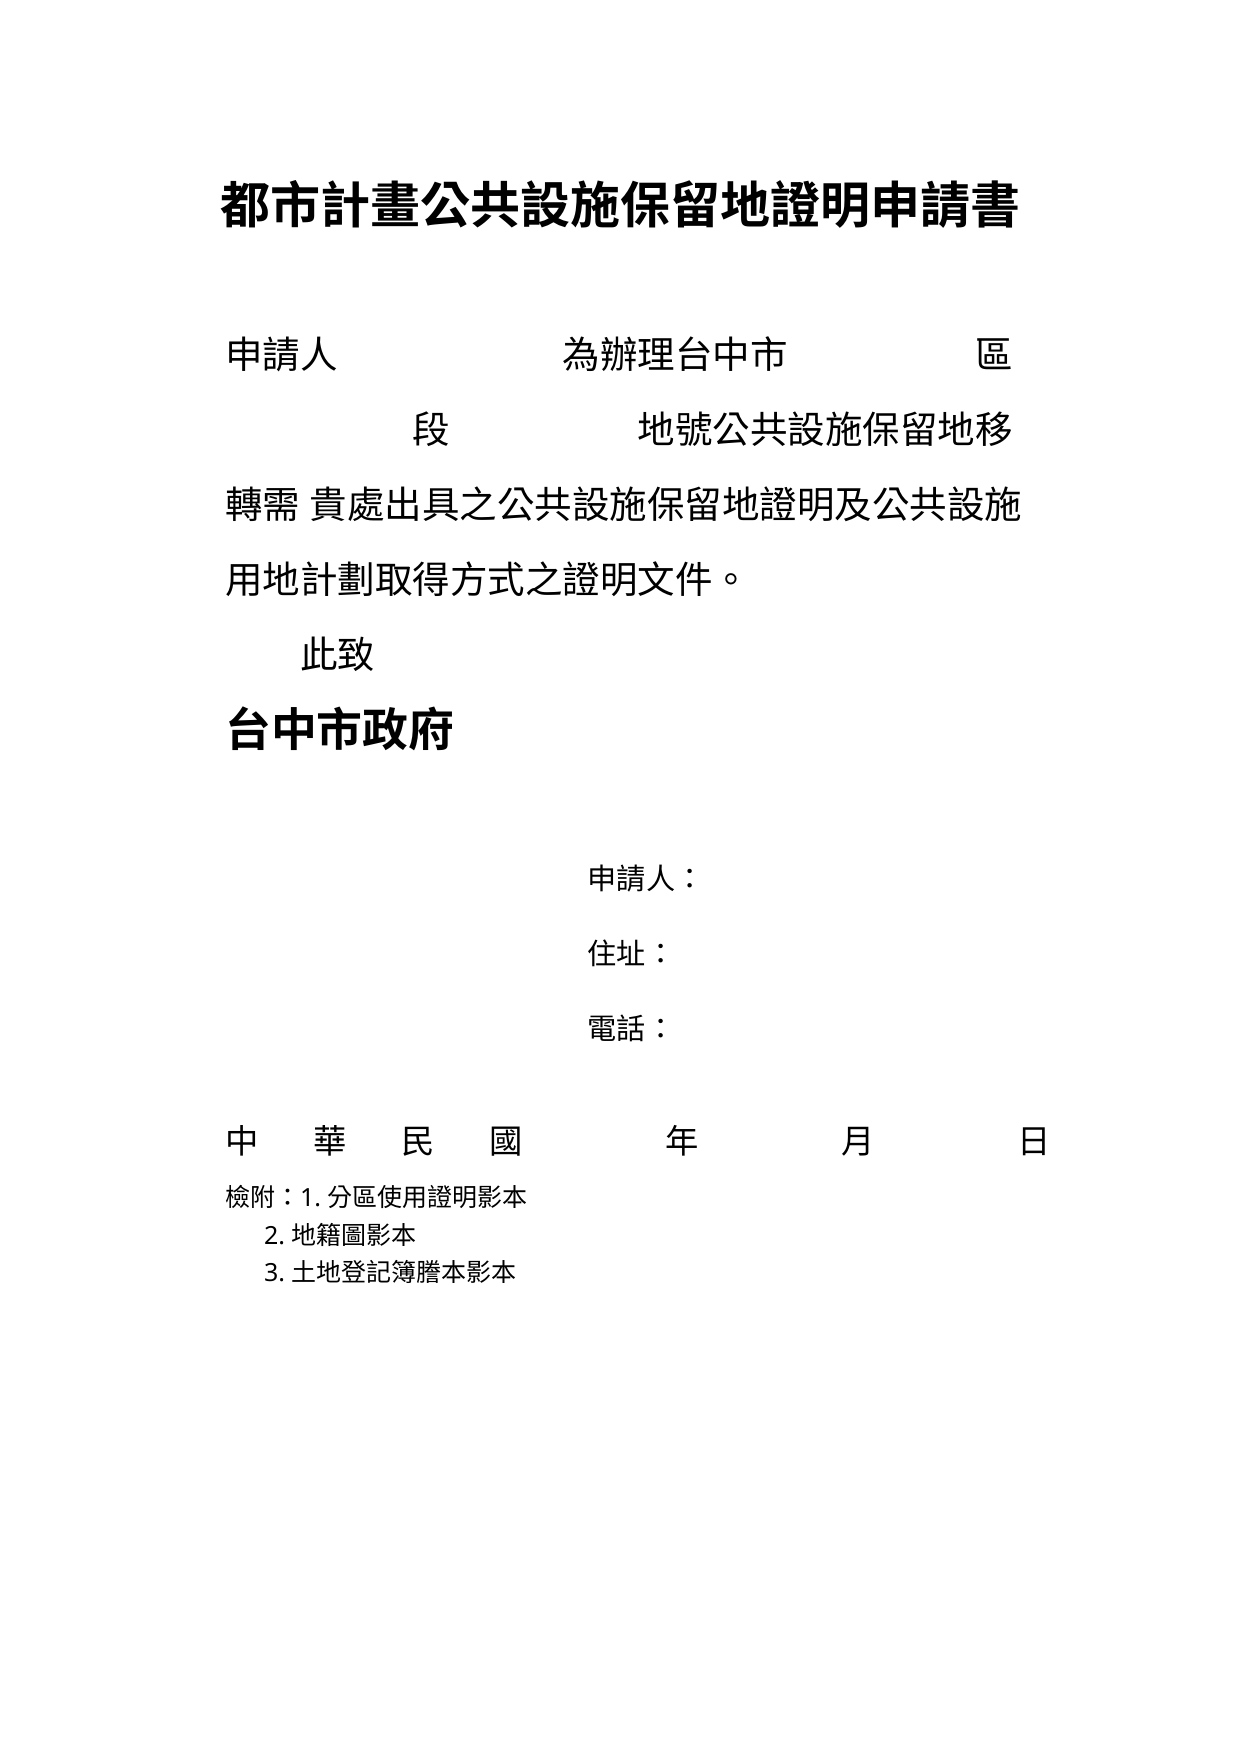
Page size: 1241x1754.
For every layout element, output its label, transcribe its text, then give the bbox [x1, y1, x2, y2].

text 段 地號公共設施保留地移 [187, 389, 1053, 464]
text 申請人 為辦理台中市 區 [187, 314, 1053, 389]
text 檢附：1. 分區使用證明影本 [225, 1177, 1053, 1214]
text 轉需 貴處出具之公共設施保留地證明及公共設施用地計劃取得方式之證明文件。 [225, 464, 1053, 614]
text 電話： [225, 989, 1053, 1064]
text 2. 地籍圖影本 [225, 1214, 1053, 1252]
text 此致 [225, 614, 1053, 689]
text 申請人： [225, 839, 1053, 914]
text 中 華 民 國 年 月 日 [225, 1102, 1053, 1177]
text 住址： [225, 914, 1053, 989]
text 台中市政府 [225, 689, 1053, 764]
text 3. 土地登記簿謄本影本 [225, 1252, 1053, 1289]
text 都市計畫公共設施保留地證明申請書 [187, 164, 1053, 239]
